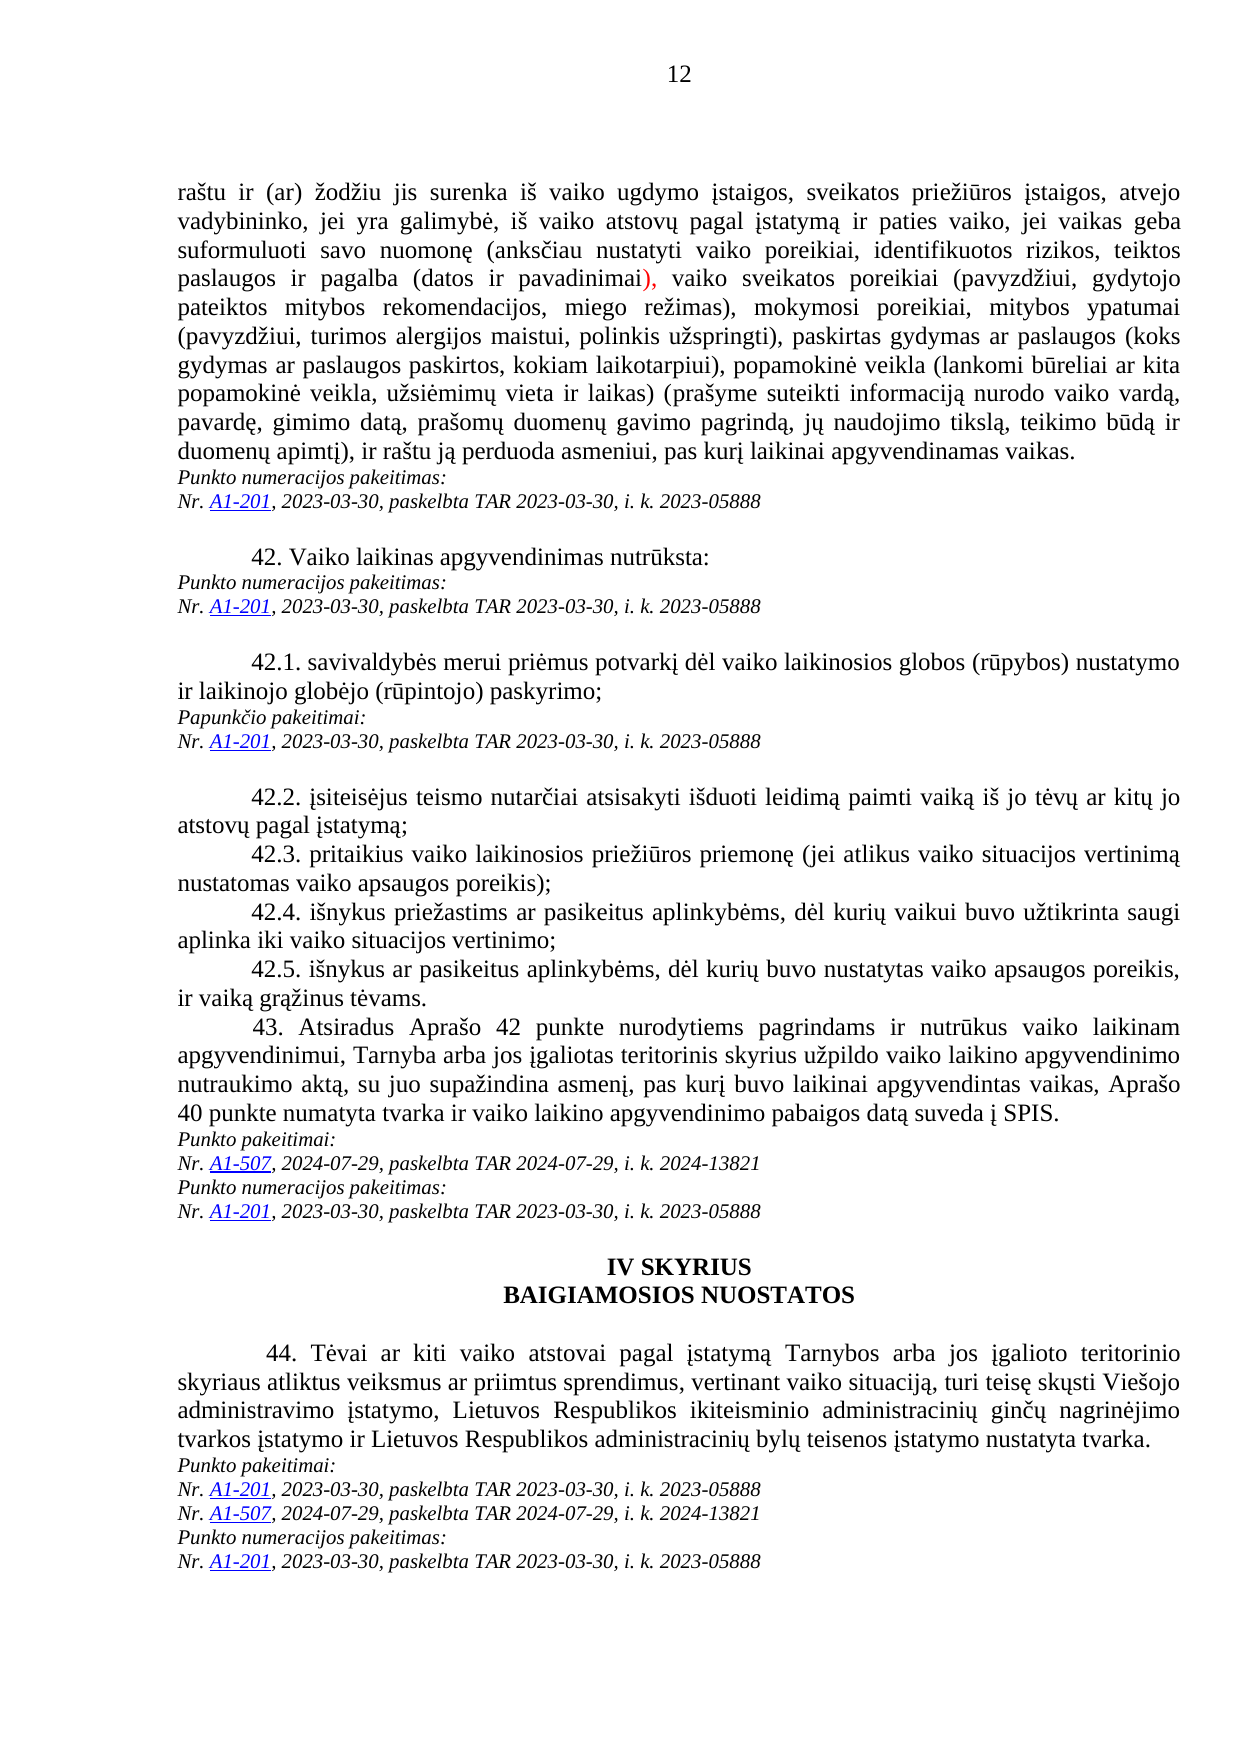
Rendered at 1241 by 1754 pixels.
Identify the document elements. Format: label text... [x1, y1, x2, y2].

text 42.2. įsiteisėjus teismo nutarčiai atsisakyti išduoti leidimą paimti vaiką iš jo tėvų ar kitų jo atstovų pagal įstatymą; [177, 782, 1181, 839]
text Punkto pakeitimai: [177, 1127, 1181, 1151]
text Nr. A1-201, 2023-03-30, paskelbta TAR 2023-03-30, i. k. 2023-05888 [177, 1549, 1181, 1573]
text Nr. A1-201, 2023-03-30, paskelbta TAR 2023-03-30, i. k. 2023-05888 [177, 489, 1181, 513]
text Papunkčio pakeitimai: [177, 705, 1181, 729]
text 42.4. išnykus priežastims ar pasikeitus aplinkybėms, dėl kurių vaikui buvo užtikrinta saugi aplinka iki vaiko situacijos vertinimo; [177, 897, 1181, 954]
text raštu ir (ar) žodžiu jis surenka iš vaiko ugdymo įstaigos, sveikatos priežiūros įstaigos, atvejo vadybininko, jei yra galimybė, iš vaiko atstovų pagal įstatymą ir paties vaiko, jei vaikas geba suformuluoti savo nuomonę (anksčiau nustatyti vaiko poreikiai, identifikuotos rizikos, teiktos paslaugos ir pagalba (datos ir pavadinimai), vaiko sveikatos poreikiai (pavyzdžiui, gydytojo pateiktos mitybos rekomendacijos, miego režimas), mokymosi poreikiai, mitybos ypatumai (pavyzdžiui, turimos alergijos maistui, polinkis užspringti), paskirtas gydymas ar paslaugos (koks gydymas ar paslaugos paskirtos, kokiam laikotarpiui), popamokinė veikla (lankomi būreliai ar kita popamokinė veikla, užsiėmimų vieta ir laikas) (prašyme suteikti informaciją nurodo vaiko vardą, pavardę, gimimo datą, prašomų duomenų gavimo pagrindą, jų naudojimo tikslą, teikimo būdą ir duomenų apimtį), ir raštu ją perduoda asmeniui, pas kurį laikinai apgyvendinamas vaikas. [177, 177, 1181, 465]
text Nr. A1-201, 2023-03-30, paskelbta TAR 2023-03-30, i. k. 2023-05888 [177, 594, 1181, 618]
text 43. Atsiradus Aprašo 42 punkte nurodytiems pagrindams ir nutrūkus vaiko laikinam apgyvendinimui, Tarnyba arba jos įgaliotas teritorinis skyrius užpildo vaiko laikino apgyvendinimo nutraukimo aktą, su juo supažindina asmenį, pas kurį buvo laikinai apgyvendintas vaikas, Aprašo 40 punkte numatyta tvarka ir vaiko laikino apgyvendinimo pabaigos datą suveda į SPIS. [177, 1012, 1181, 1127]
text 42.1. savivaldybės merui priėmus potvarkį dėl vaiko laikinosios globos (rūpybos) nustatymo ir laikinojo globėjo (rūpintojo) paskyrimo; [177, 647, 1181, 705]
text Punkto numeracijos pakeitimas: [177, 465, 1181, 489]
text 42.5. išnykus ar pasikeitus aplinkybėms, dėl kurių buvo nustatytas vaiko apsaugos poreikis, ir vaiką grąžinus tėvams. [177, 954, 1181, 1012]
text Punkto pakeitimai: [177, 1453, 1181, 1477]
text Nr. A1-507, 2024-07-29, paskelbta TAR 2024-07-29, i. k. 2024-13821 [177, 1151, 1181, 1175]
text 44. Tėvai ar kiti vaiko atstovai pagal įstatymą Tarnybos arba jos įgalioto teritorinio skyriaus atliktus veiksmus ar priimtus sprendimus, vertinant vaiko situaciją, turi teisę skųsti Viešojo administravimo įstatymo, Lietuvos Respublikos ikiteisminio administracinių ginčų nagrinėjimo tvarkos įstatymo ir Lietuvos Respublikos administracinių bylų teisenos įstatymo nustatyta tvarka. [177, 1338, 1181, 1453]
text Punkto numeracijos pakeitimas: [177, 570, 1181, 594]
text Nr. A1-201, 2023-03-30, paskelbta TAR 2023-03-30, i. k. 2023-05888 [177, 1477, 1181, 1501]
text 42. Vaiko laikinas apgyvendinimas nutrūksta: [177, 542, 1181, 570]
text IV SKYRIUS [177, 1252, 1181, 1280]
text Nr. A1-507, 2024-07-29, paskelbta TAR 2024-07-29, i. k. 2024-13821 [177, 1501, 1181, 1525]
text Nr. A1-201, 2023-03-30, paskelbta TAR 2023-03-30, i. k. 2023-05888 [177, 729, 1181, 753]
text 42.3. pritaikius vaiko laikinosios priežiūros priemonę (jei atlikus vaiko situacijos vertinimą nustatomas vaiko apsaugos poreikis); [177, 839, 1181, 897]
text Punkto numeracijos pakeitimas: [177, 1525, 1181, 1549]
text Nr. A1-201, 2023-03-30, paskelbta TAR 2023-03-30, i. k. 2023-05888 [177, 1199, 1181, 1223]
text Punkto numeracijos pakeitimas: [177, 1175, 1181, 1199]
text BAIGIAMOSIOS NUOSTATOS [177, 1280, 1181, 1309]
